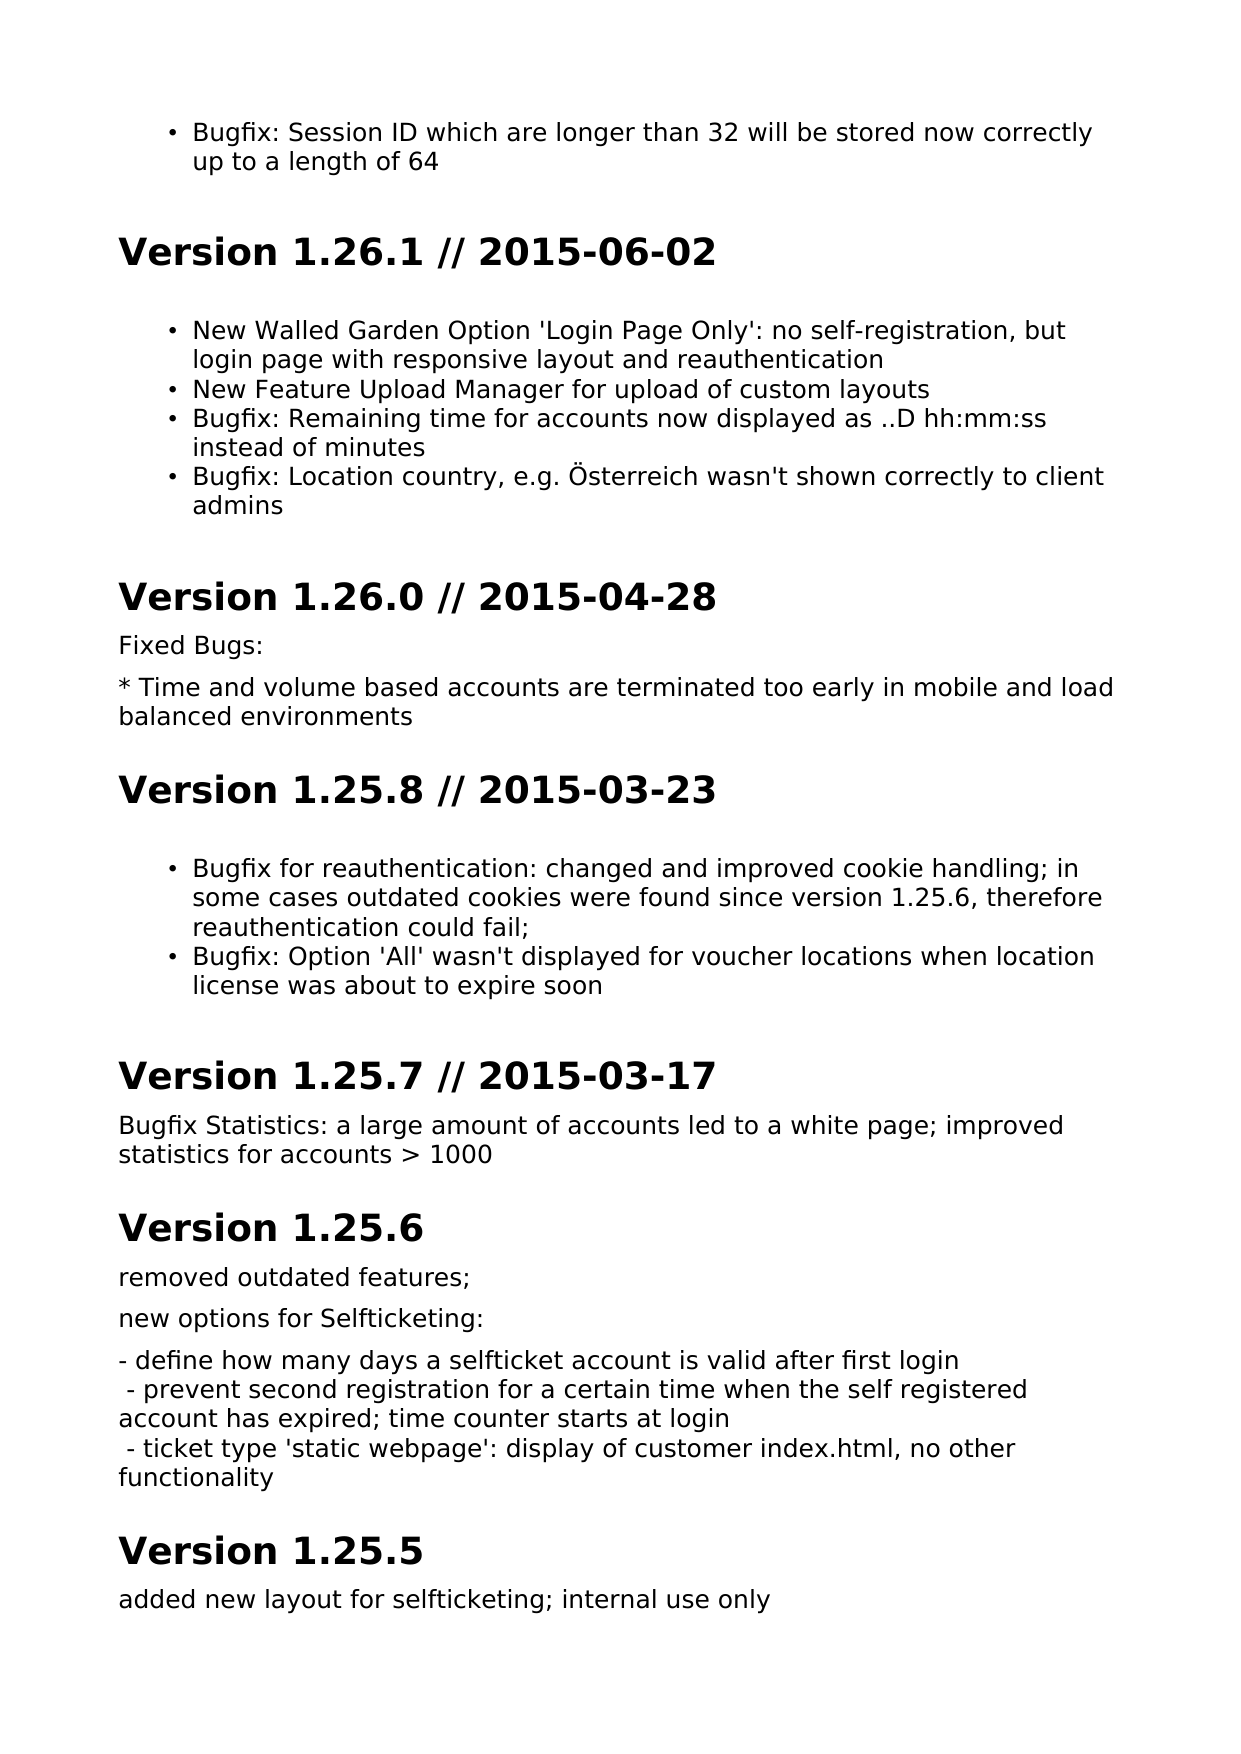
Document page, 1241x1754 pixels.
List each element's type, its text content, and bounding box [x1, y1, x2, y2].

subtitle Version 1.25.8 // 2015-03-23 [118, 769, 1122, 812]
list New Walled Garden Option 'Login Page Only': no self-registration, but login page with responsive layout and reauthentication [177, 317, 1122, 375]
text removed outdated features; [118, 1263, 1122, 1292]
list Bugfix for reauthentication: changed and improved cookie handling; in some cases outdated cookies were found since version 1.25.6, therefore reauthentication could fail; [177, 854, 1122, 942]
list Bugfix: Location country, e.g. Österreich wasn't shown correctly to client admins [177, 462, 1122, 521]
subtitle Version 1.26.0 // 2015-04-28 [118, 575, 1122, 619]
subtitle Version 1.26.1 // 2015-06-02 [118, 231, 1122, 274]
list Bugfix: Remaining time for accounts now displayed as ..D hh:mm:ss instead of minutes [177, 404, 1122, 462]
text Fixed Bugs: [118, 631, 1122, 661]
subtitle Version 1.25.7 // 2015-03-17 [118, 1055, 1122, 1098]
subtitle Version 1.25.6 [118, 1207, 1122, 1250]
text - define how many days a selfticket account is valid after first login - prevent second registration for a certain time when the self registered account has expired; time counter starts at login - ticket type 'static webpage': display of customer index.html, no other functionality [118, 1346, 1122, 1492]
list Bugfix: Option 'All' wasn't displayed for voucher locations when location license was about to expire soon [177, 942, 1122, 1000]
text * Time and volume based accounts are terminated too early in mobile and load balanced environments [118, 673, 1122, 731]
text added new layout for selfticketing; internal use only [118, 1586, 1122, 1615]
text new options for Selfticketing: [118, 1304, 1122, 1334]
list Bugfix: Session ID which are longer than 32 will be stored now correctly up to a length of 64 [177, 118, 1122, 176]
text Bugfix Statistics: a large amount of accounts led to a white page; improved statistics for accounts > 1000 [118, 1111, 1122, 1169]
list New Feature Upload Manager for upload of custom layouts [177, 375, 1122, 404]
subtitle Version 1.25.5 [118, 1529, 1122, 1573]
